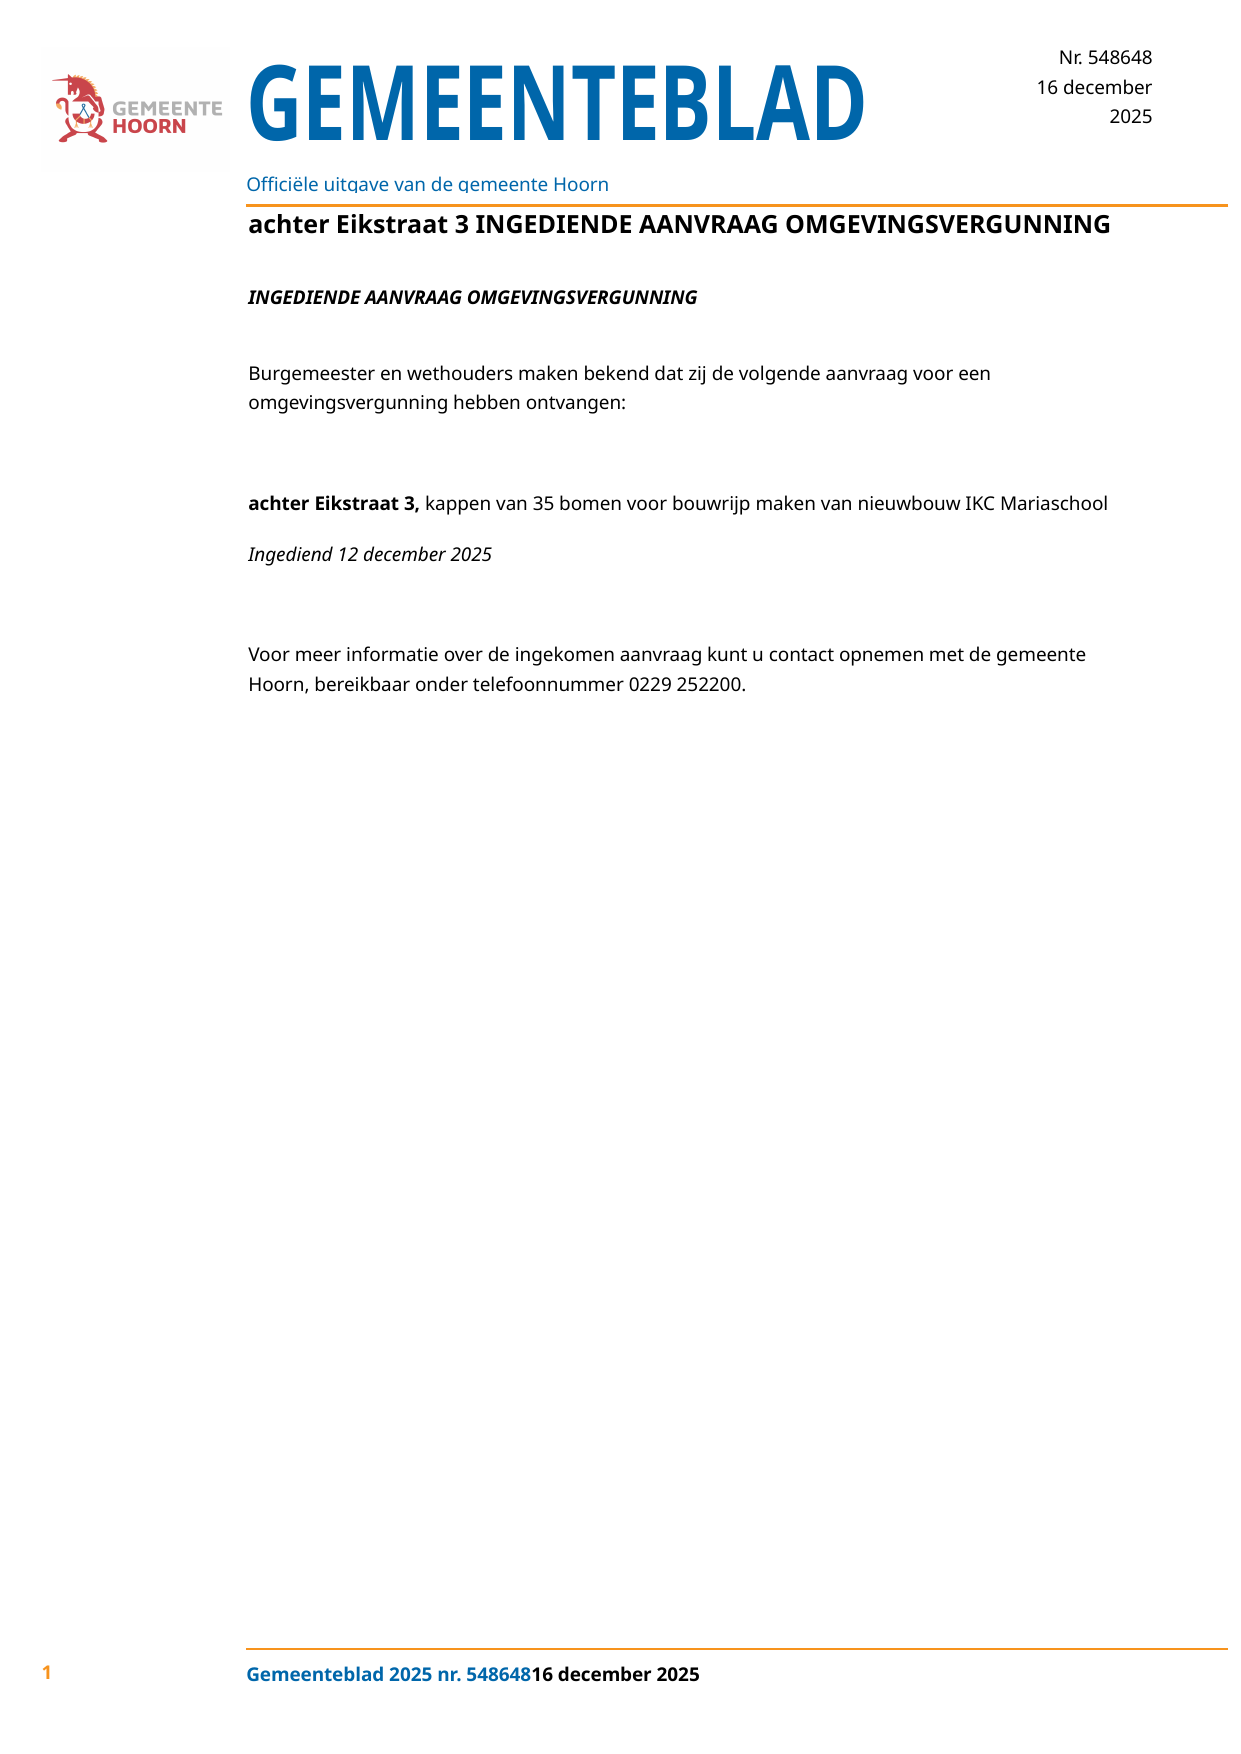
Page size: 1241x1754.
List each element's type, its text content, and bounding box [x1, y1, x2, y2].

text Voor meer informatie over de ingekomen aanvraag kunt u contact opnemen met de gemeente Hoorn, bereikbaar onder telefoonnummer 0229 252200. [248, 642, 1152, 697]
text Burgemeester en wethouders maken bekend dat zij de volgende aanvraag voor een omgevingsvergunning hebben ontvangen: [248, 360, 1152, 415]
picture [41, 47, 231, 172]
text achter Eikstraat 3, kappen van 35 bomen voor bouwrijp maken van nieuwbouw IKC Mariaschool [248, 490, 1152, 516]
text Ingediend 12 december 2025 [248, 541, 1152, 567]
text INGEDIENDE AANVRAAG OMGEVINGSVERGUNNING [248, 284, 1152, 309]
text achter Eikstraat 3 INGEDIENDE AANVRAAG OMGEVINGSVERGUNNING [248, 207, 1152, 241]
